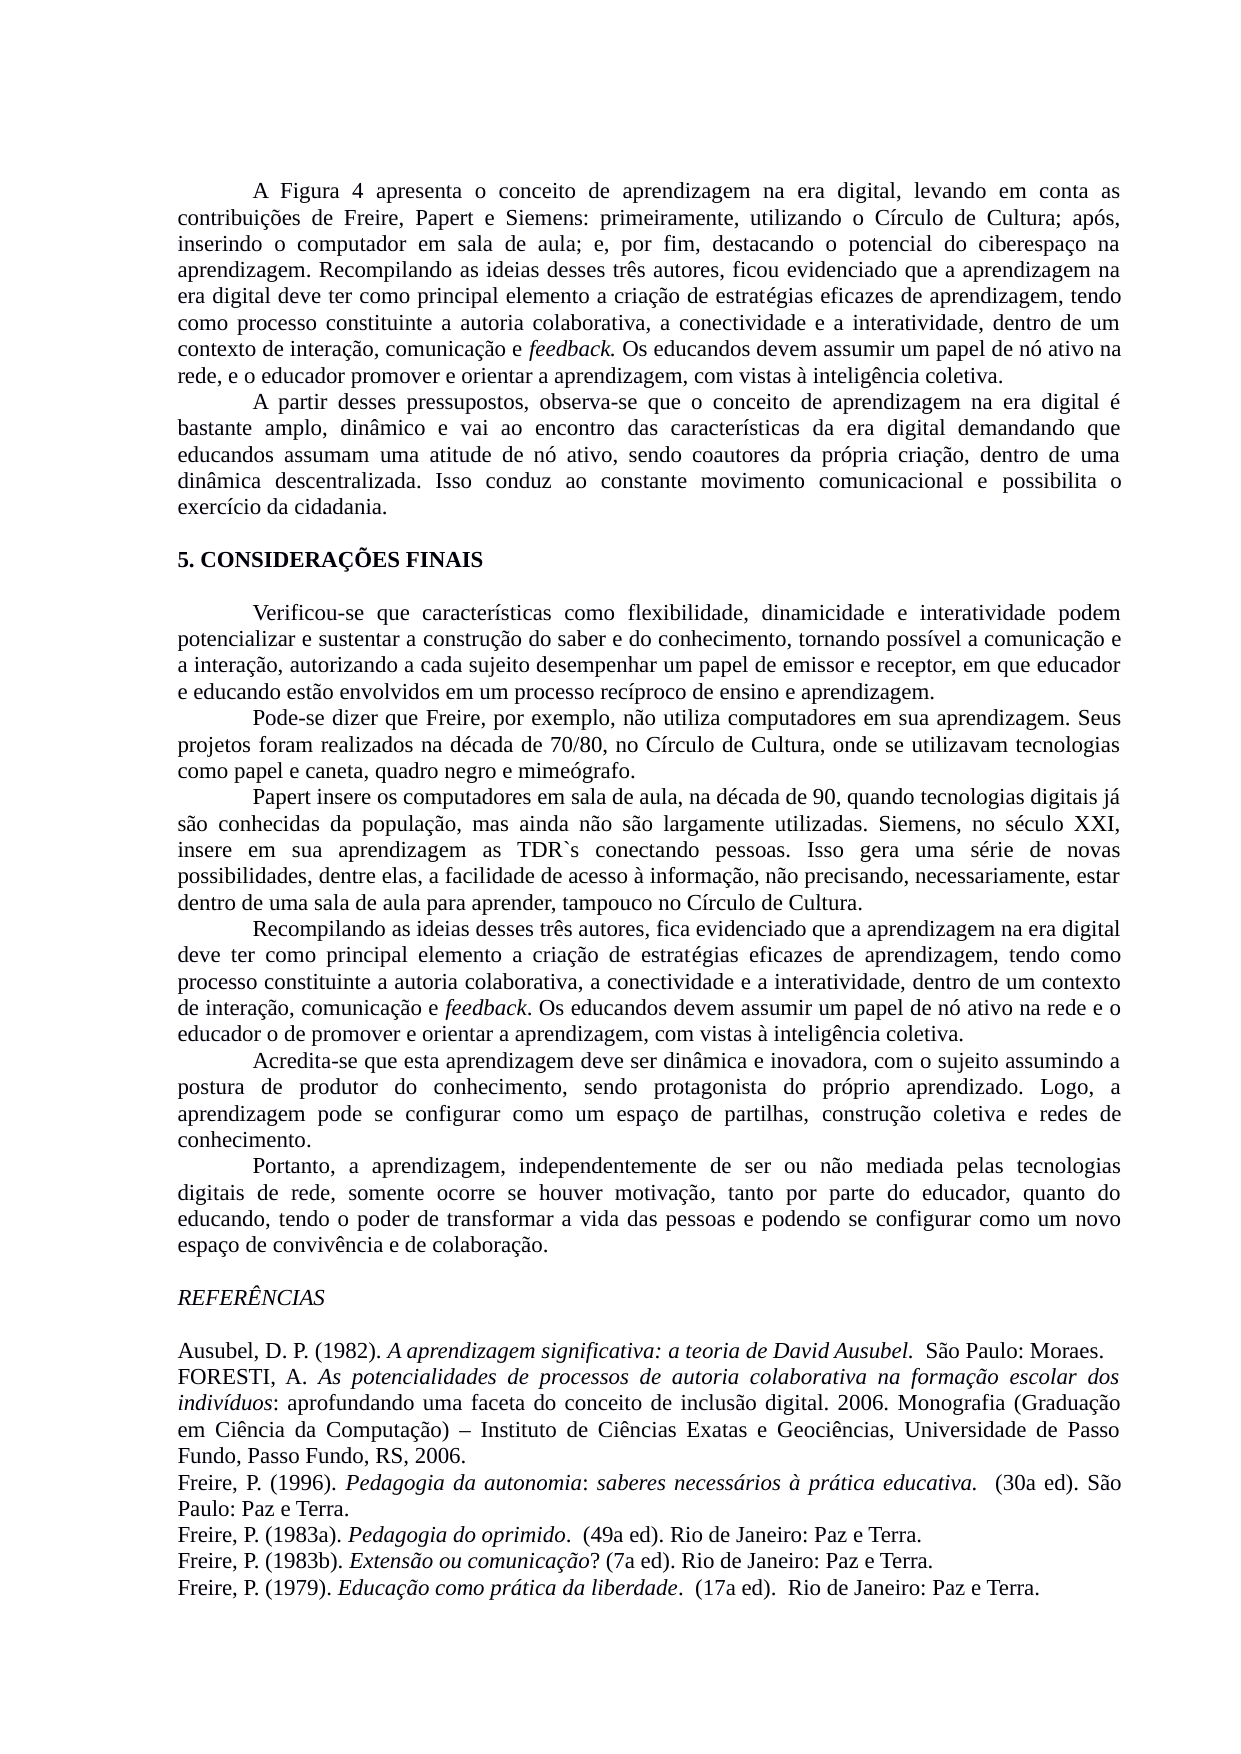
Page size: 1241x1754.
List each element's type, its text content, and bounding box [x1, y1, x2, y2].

text Pode-se dizer que Freire, por exemplo, não utiliza computadores em sua aprendizagem. Seus projetos foram realizados na década de 70/80, no Círculo de Cultura, onde se utilizavam tecnologias como papel e caneta, quadro negro e mimeógrafo. [177, 704, 1122, 783]
text Ausubel, D. P. (1982). A aprendizagem significativa: a teoria de David Ausubel. São Paulo: Moraes. [177, 1337, 1122, 1363]
text Recompilando as ideias desses três autores, fica evidenciado que a aprendizagem na era digital deve ter como principal elemento a criação de estratégias eficazes de aprendizagem, tendo como processo constituinte a autoria colaborativa, a conectividade e a interatividade, dentro de um contexto de interação, comunicação e feedback. Os educandos devem assumir um papel de nó ativo na rede e o educador o de promover e orientar a aprendizagem, com vistas à inteligência coletiva. [177, 915, 1122, 1047]
text Verificou-se que características como flexibilidade, dinamicidade e interatividade podem potencializar e sustentar a construção do saber e do conhecimento, tornando possível a comunicação e a interação, autorizando a cada sujeito desempenhar um papel de emissor e receptor, em que educador e educando estão envolvidos em um processo recíproco de ensino e aprendizagem. [177, 599, 1122, 704]
text Freire, P. (1979). Educação como prática da liberdade. (17a ed). Rio de Janeiro: Paz e Terra. [177, 1574, 1122, 1600]
text Papert insere os computadores em sala de aula, na década de 90, quando tecnologias digitais já são conhecidas da população, mas ainda não são largamente utilizadas. Siemens, no século XXI, insere em sua aprendizagem as TDR`s conectando pessoas. Isso gera uma série de novas possibilidades, dentre elas, a facilidade de acesso à informação, não precisando, necessariamente, estar dentro de uma sala de aula para aprender, tampouco no Círculo de Cultura. [177, 783, 1122, 915]
text Portanto, a aprendizagem, independentemente de ser ou não mediada pelas tecnologias digitais de rede, somente ocorre se houver motivação, tanto por parte do educador, quanto do educando, tendo o poder de transformar a vida das pessoas e podendo se configurar como um novo espaço de convivência e de colaboração. [177, 1152, 1122, 1258]
text Freire, P. (1996). Pedagogia da autonomia: saberes necessários à prática educativa. (30a ed). São Paulo: Paz e Terra. [177, 1468, 1122, 1521]
text 5. CONSIDERAÇÕES FINAIS [177, 546, 1122, 572]
text A partir desses pressupostos, observa-se que o conceito de aprendizagem na era digital é bastante amplo, dinâmico e vai ao encontro das características da era digital demandando que educandos assumam uma atitude de nó ativo, sendo coautores da própria criação, dentro de uma dinâmica descentralizada. Isso conduz ao constante movimento comunicacional e possibilita o exercício da cidadania. [177, 388, 1122, 520]
text FORESTI, A. As potencialidades de processos de autoria colaborativa na formação escolar dos indivíduos: aprofundando uma faceta do conceito de inclusão digital. 2006. Monografia (Graduação em Ciência da Computação) – Instituto de Ciências Exatas e Geociências, Universidade de Passo Fundo, Passo Fundo, RS, 2006. [177, 1363, 1122, 1468]
text Freire, P. (1983a). Pedagogia do oprimido. (49a ed). Rio de Janeiro: Paz e Terra. [177, 1521, 1122, 1548]
text Acredita-se que esta aprendizagem deve ser dinâmica e inovadora, com o sujeito assumindo a postura de produtor do conhecimento, sendo protagonista do próprio aprendizado. Logo, a aprendizagem pode se configurar como um espaço de partilhas, construção coletiva e redes de conhecimento. [177, 1047, 1122, 1152]
text REFERÊNCIAS [177, 1284, 1122, 1310]
text Freire, P. (1983b). Extensão ou comunicação? (7a ed). Rio de Janeiro: Paz e Terra. [177, 1548, 1122, 1574]
text A Figura 4 apresenta o conceito de aprendizagem na era digital, levando em conta as contribuições de Freire, Papert e Siemens: primeiramente, utilizando o Círculo de Cultura; após, inserindo o computador em sala de aula; e, por fim, destacando o potencial do ciberespaço na aprendizagem. Recompilando as ideias desses três autores, ficou evidenciado que a aprendizagem na era digital deve ter como principal elemento a criação de estratégias eficazes de aprendizagem, tendo como processo constituinte a autoria colaborativa, a conectividade e a interatividade, dentro de um contexto de interação, comunicação e feedback. Os educandos devem assumir um papel de nó ativo na rede, e o educador promover e orientar a aprendizagem, com vistas à inteligência coletiva. [177, 177, 1122, 388]
